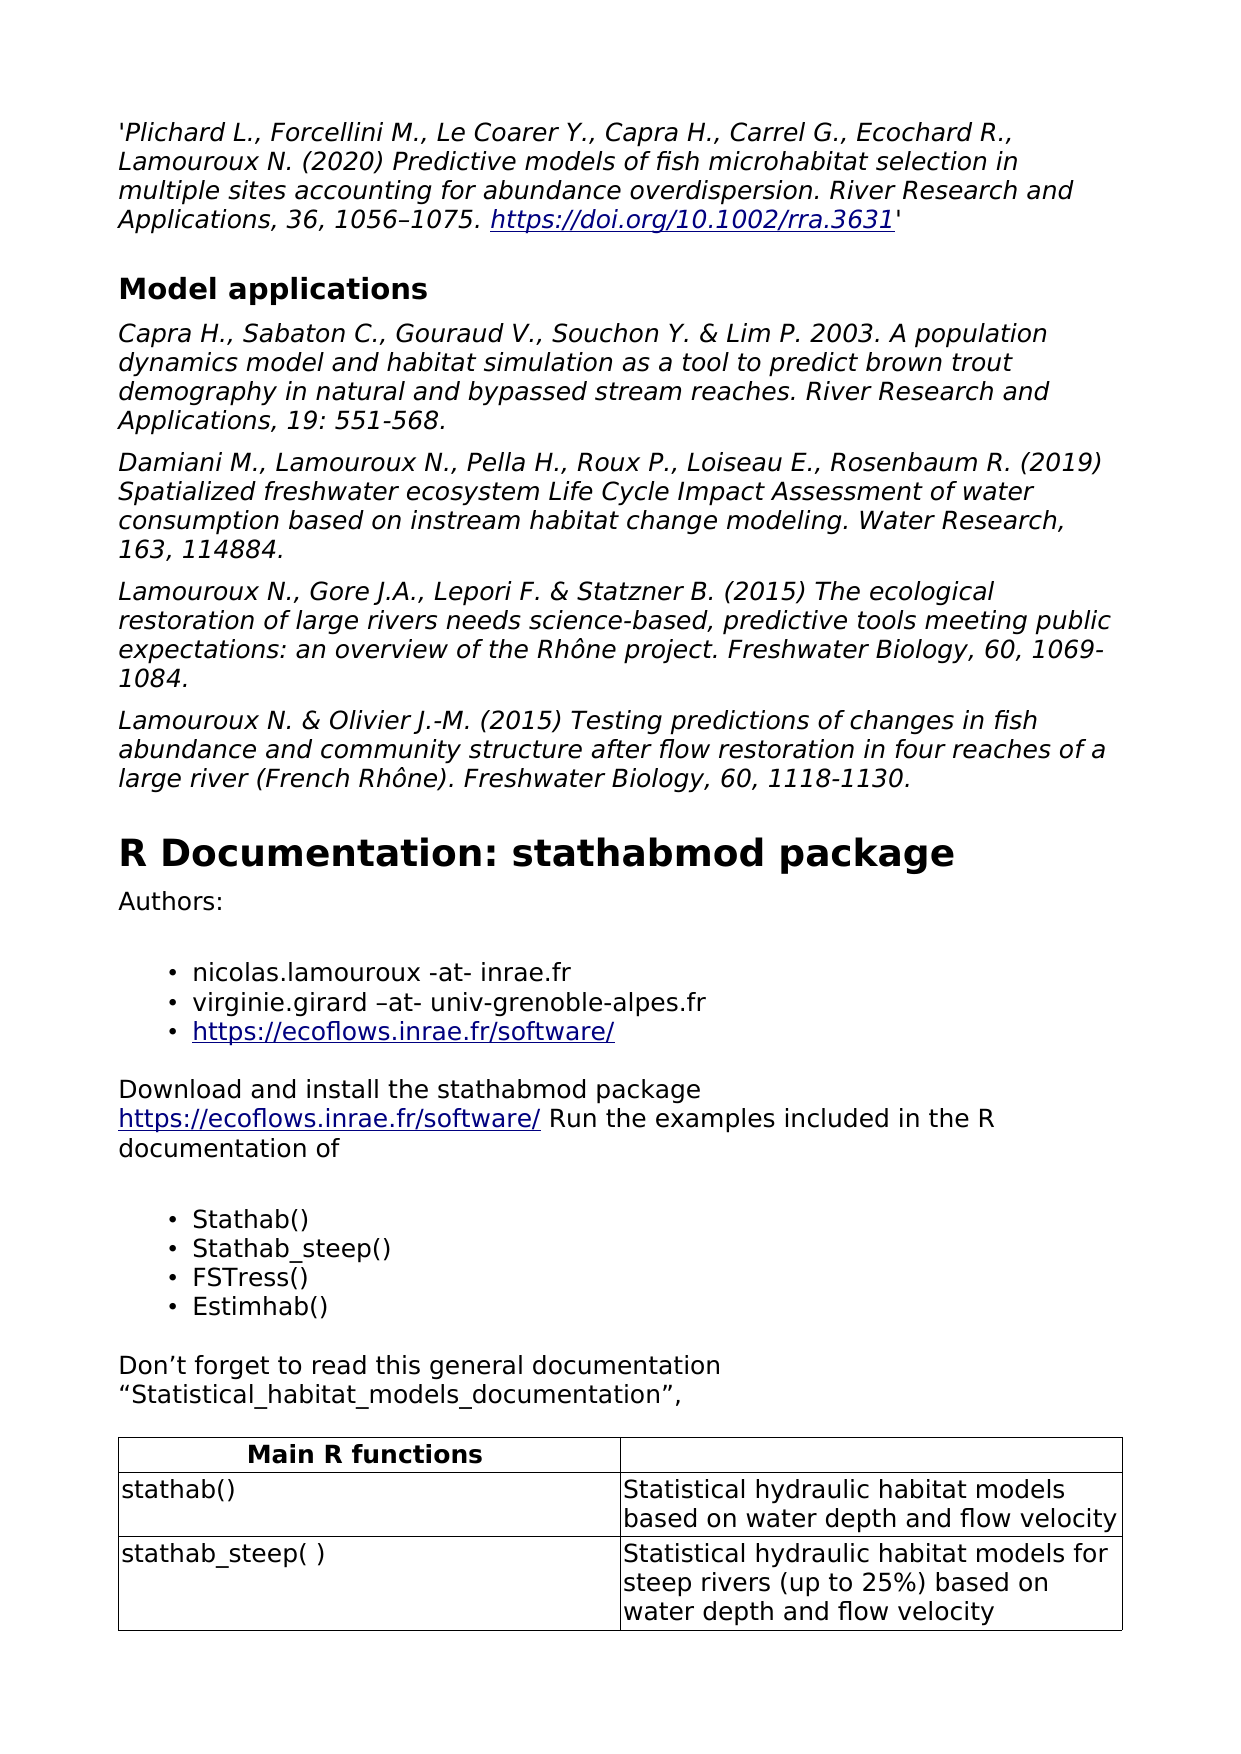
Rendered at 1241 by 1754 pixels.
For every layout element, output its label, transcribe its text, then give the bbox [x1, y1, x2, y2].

list Stathab() [177, 1205, 1122, 1234]
text Authors: [118, 887, 1122, 917]
subtitle R Documentation: stathabmod package [118, 831, 1122, 875]
list FSTress() [177, 1263, 1122, 1292]
list nicolas.lamouroux -at- inrae.fr [177, 958, 1122, 988]
text Damiani M., Lamouroux N., Pella H., Roux P., Loiseau E., Rosenbaum R. (2019) Spatialized freshwater ecosystem Life Cycle Impact Assessment of water consumption based on instream habitat change modeling. Water Research, 163, 114884. [118, 448, 1122, 564]
list https://ecoflows.inrae.fr/software/ [177, 1017, 1122, 1046]
list Estimhab() [177, 1292, 1122, 1322]
text Capra H., Sabaton C., Gouraud V., Souchon Y. & Lim P. 2003. A population dynamics model and habitat simulation as a tool to predict brown trout demography in natural and bypassed stream reaches. River Research and Applications, 19: 551-568. [118, 319, 1122, 435]
list Stathab_steep() [177, 1234, 1122, 1263]
table_cell stathab() [119, 1473, 620, 1536]
subtitle Model applications [118, 272, 1122, 306]
table_cell stathab_steep( ) [119, 1537, 620, 1629]
text Lamouroux N., Gore J.A., Lepori F. & Statzner B. (2015) The ecological restoration of large rivers needs science-based, predictive tools meeting public expectations: an overview of the Rhône project. Freshwater Biology, 60, 1069-1084. [118, 577, 1122, 694]
table_header [621, 1438, 1122, 1472]
text Don’t forget to read this general documentation “Statistical_habitat_models_documentation”, [118, 1351, 1122, 1409]
table_header Main R functions [119, 1438, 620, 1472]
list virginie.girard –at- univ-grenoble-alpes.fr [177, 988, 1122, 1017]
table_cell Statistical hydraulic habitat models for steep rivers (up to 25%) based on water depth and flow velocity [621, 1537, 1122, 1629]
table_cell Statistical hydraulic habitat models based on water depth and flow velocity [621, 1473, 1122, 1536]
text Download and install the stathabmod package https://ecoflows.inrae.fr/software/ Run the examples included in the R documentation of [118, 1076, 1122, 1163]
text 'Plichard L., Forcellini M., Le Coarer Y., Capra H., Carrel G., Ecochard R., Lamouroux N. (2020) Predictive models of fish microhabitat selection in multiple sites accounting for abundance overdispersion. River Research and Applications, 36, 1056–1075. https://doi.org/10.1002/rra.3631' [118, 118, 1122, 235]
text Lamouroux N. & Olivier J.-M. (2015) Testing predictions of changes in fish abundance and community structure after flow restoration in four reaches of a large river (French Rhône). Freshwater Biology, 60, 1118-1130. [118, 706, 1122, 794]
